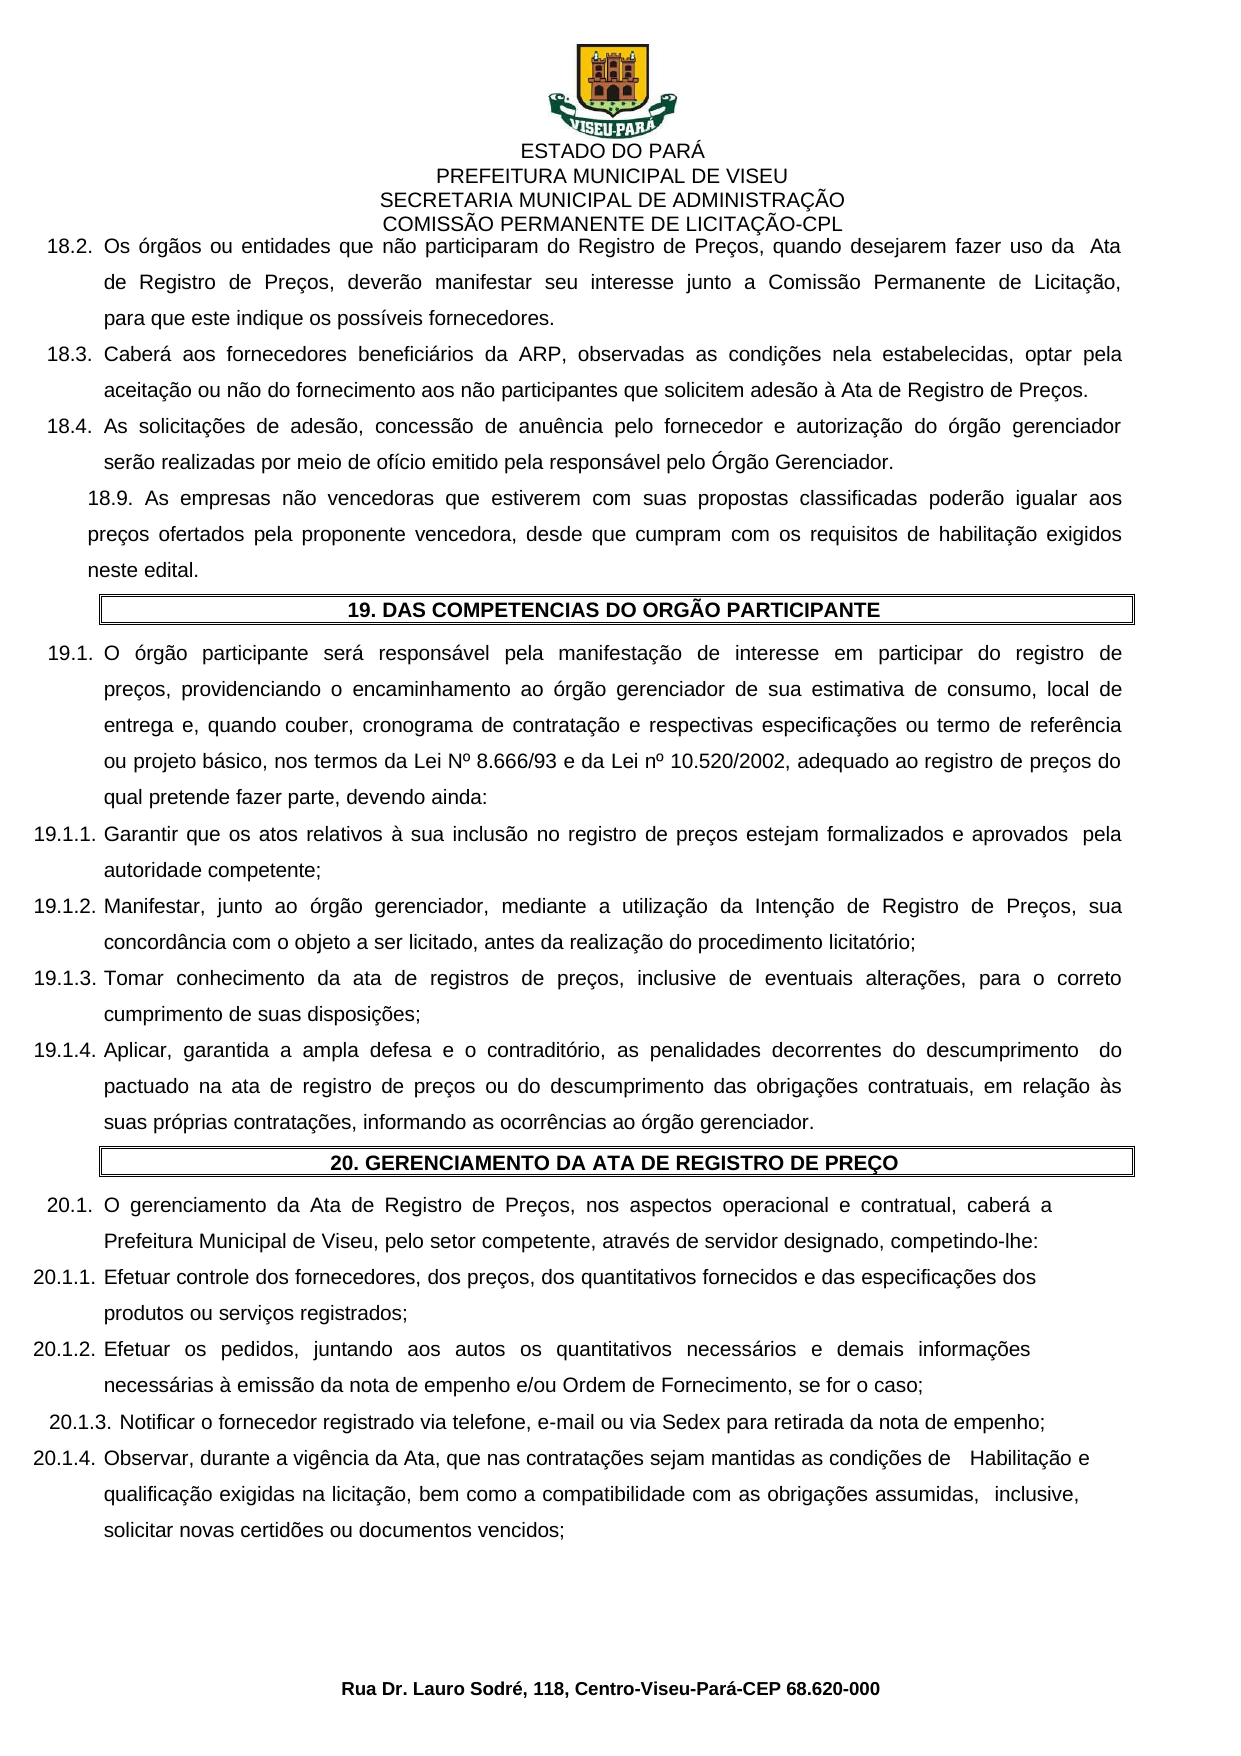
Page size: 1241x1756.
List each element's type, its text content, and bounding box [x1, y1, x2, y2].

list Tomar conhecimento da ata de registros de preços, inclusive de eventuais alterações, para o correto cumprimento de suas disposições; [87, 966, 1122, 1026]
list O gerenciamento da Ata de Registro de Preços, nos aspectos operacional e contratual, caberá a Prefeitura Municipal de Viseu, pelo setor competente, através de servidor designado, competindo-lhe: [87, 1193, 1122, 1253]
text 19. DAS COMPETENCIAS DO ORGÃO PARTICIPANTE [347, 598, 1132, 622]
list Manifestar, junto ao órgão gerenciador, mediante a utilização da Intenção de Registro de Preços, sua concordância com o objeto a ser licitado, antes da realização do procedimento licitatório; [87, 894, 1122, 954]
text 18.9. As empresas não vencedoras que estiverem com suas propostas classificadas poderão igualar aos preços ofertados pela proponente vencedora, desde que cumpram com os requisitos de habilitação exigidos neste edital. [87, 486, 1123, 582]
list Observar, durante a vigência da Ata, que nas contratações sejam mantidas as condições de Habilitação e qualificação exigidas na licitação, bem como a compatibilidade com as obrigações assumidas, inclusive, solicitar novas certidões ou documentos vencidos; [87, 1445, 1122, 1542]
list Aplicar, garantida a ampla defesa e o contraditório, as penalidades decorrentes do descumprimento do pactuado na ata de registro de preços ou do descumprimento das obrigações contratuais, em relação às suas próprias contratações, informando as ocorrências ao órgão gerenciador. [87, 1038, 1123, 1134]
list Notificar o fornecedor registrado via telefone, e-mail ou via Sedex para retirada da nota de empenho; [103, 1409, 1147, 1433]
list Garantir que os atos relativos à sua inclusão no registro de preços estejam formalizados e aprovados pela autoridade competente; [87, 822, 1122, 882]
list O órgão participante será responsável pela manifestação de interesse em participar do registro de preços, providenciando o encaminhamento ao órgão gerenciador de sua estimativa de consumo, local de entrega e, quando couber, cronograma de contratação e respectivas especificações ou termo de referência ou projeto básico, nos termos da Lei Nº 8.666/93 e da Lei nº 10.520/2002, adequado ao registro de preços do qual pretende fazer parte, devendo ainda: [87, 641, 1122, 809]
list Os órgãos ou entidades que não participaram do Registro de Preços, quando desejarem fazer uso da Ata de Registro de Preços, deverão manifestar seu interesse junto a Comissão Permanente de Licitação, para que este indique os possíveis fornecedores. [87, 234, 1122, 329]
text 20. GERENCIAMENTO DA ATA DE REGISTRO DE PREÇO [330, 1151, 1132, 1174]
list Efetuar os pedidos, juntando aos autos os quantitativos necessários e demais informações necessárias à emissão da nota de empenho e/ou Ordem de Fornecimento, se for o caso; [87, 1337, 1122, 1397]
list As solicitações de adesão, concessão de anuência pelo fornecedor e autorização do órgão gerenciador serão realizadas por meio de ofício emitido pela responsável pelo Órgão Gerenciador. [87, 414, 1122, 474]
list Efetuar controle dos fornecedores, dos preços, dos quantitativos fornecidos e das especificações dos produtos ou serviços registrados; [87, 1265, 1122, 1325]
list Caberá aos fornecedores beneficiários da ARP, observadas as condições nela estabelecidas, optar pela aceitação ou não do fornecimento aos não participantes que solicitem adesão à Ata de Registro de Preços. [87, 342, 1122, 402]
